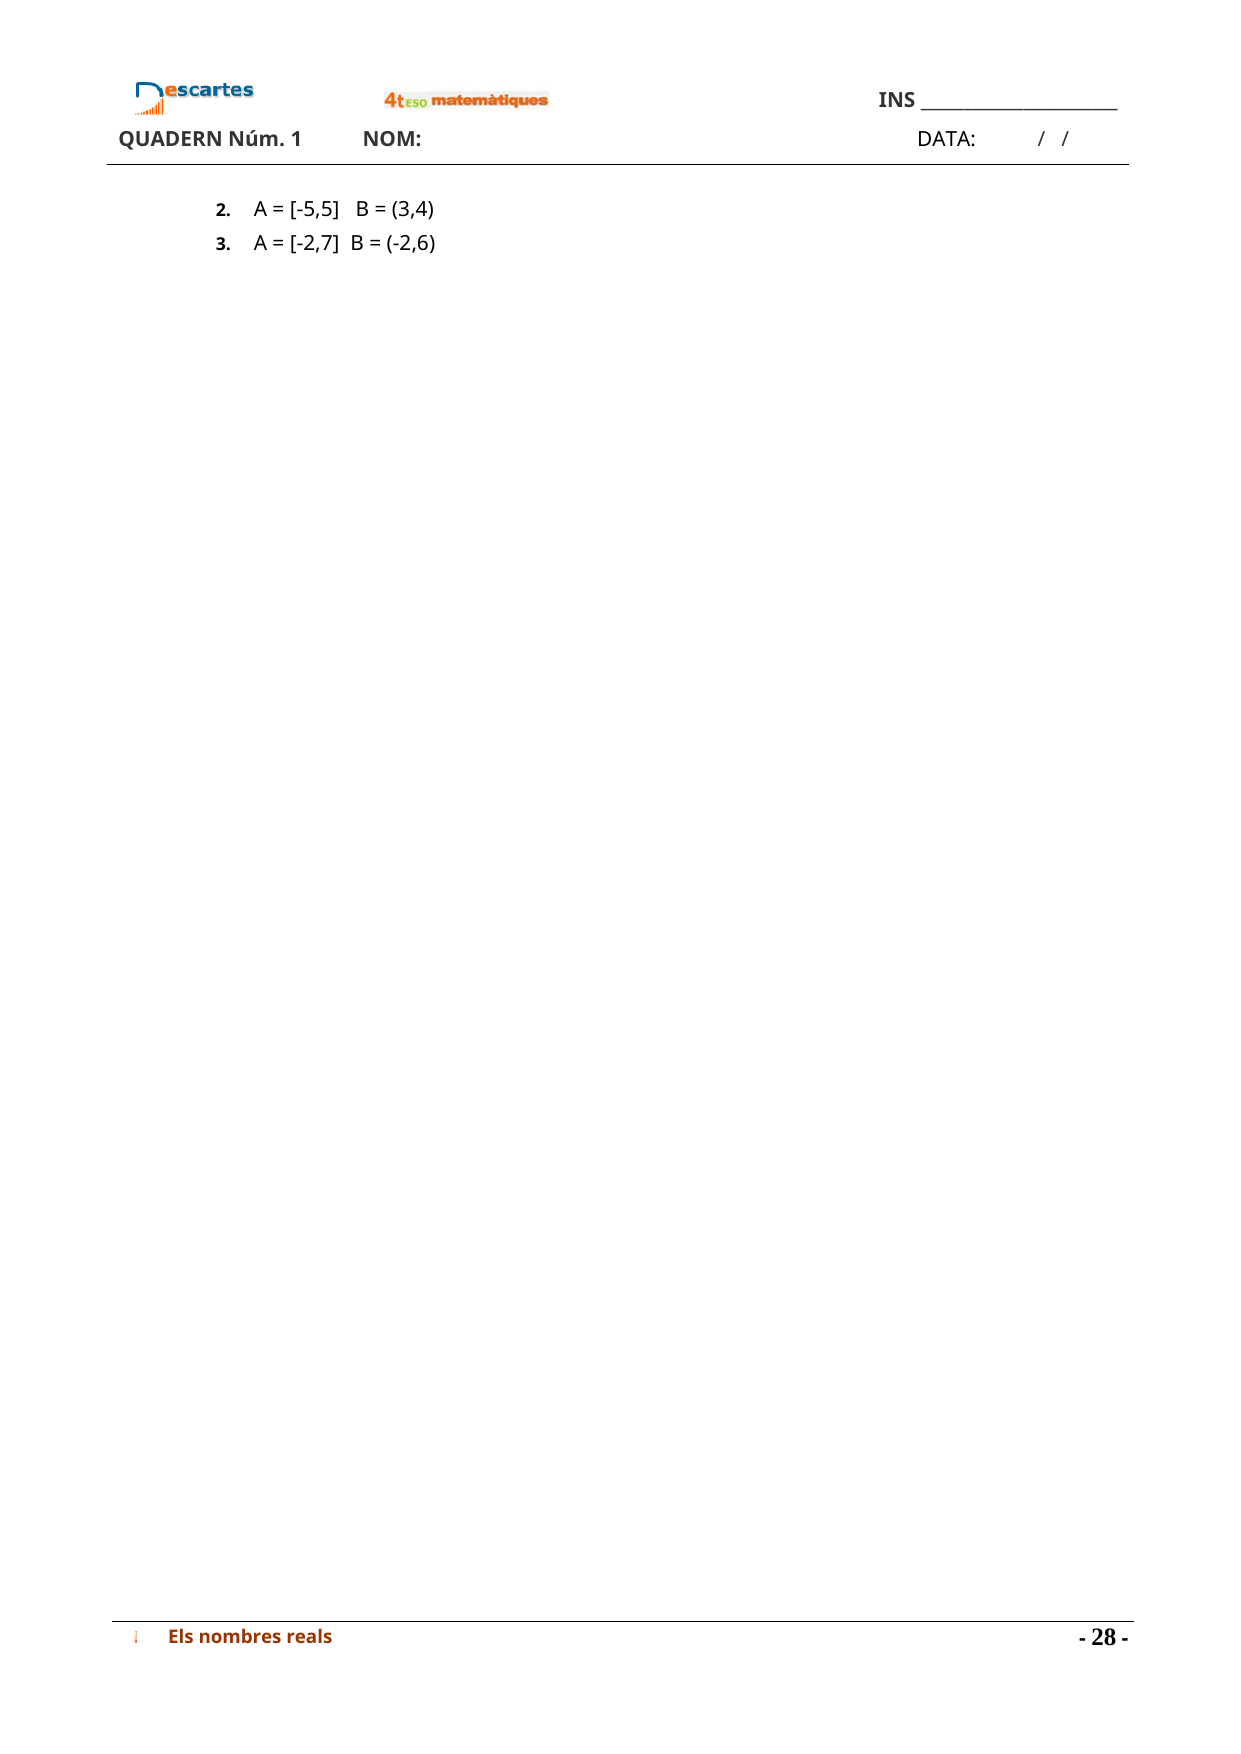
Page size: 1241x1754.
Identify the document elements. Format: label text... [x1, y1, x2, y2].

picture [134, 82, 257, 115]
list A = [-2,7] B = (-2,6) [216, 228, 590, 257]
picture [384, 87, 550, 111]
list A = [-5,5] B = (3,4) [216, 194, 590, 222]
picture [134, 1631, 138, 1643]
